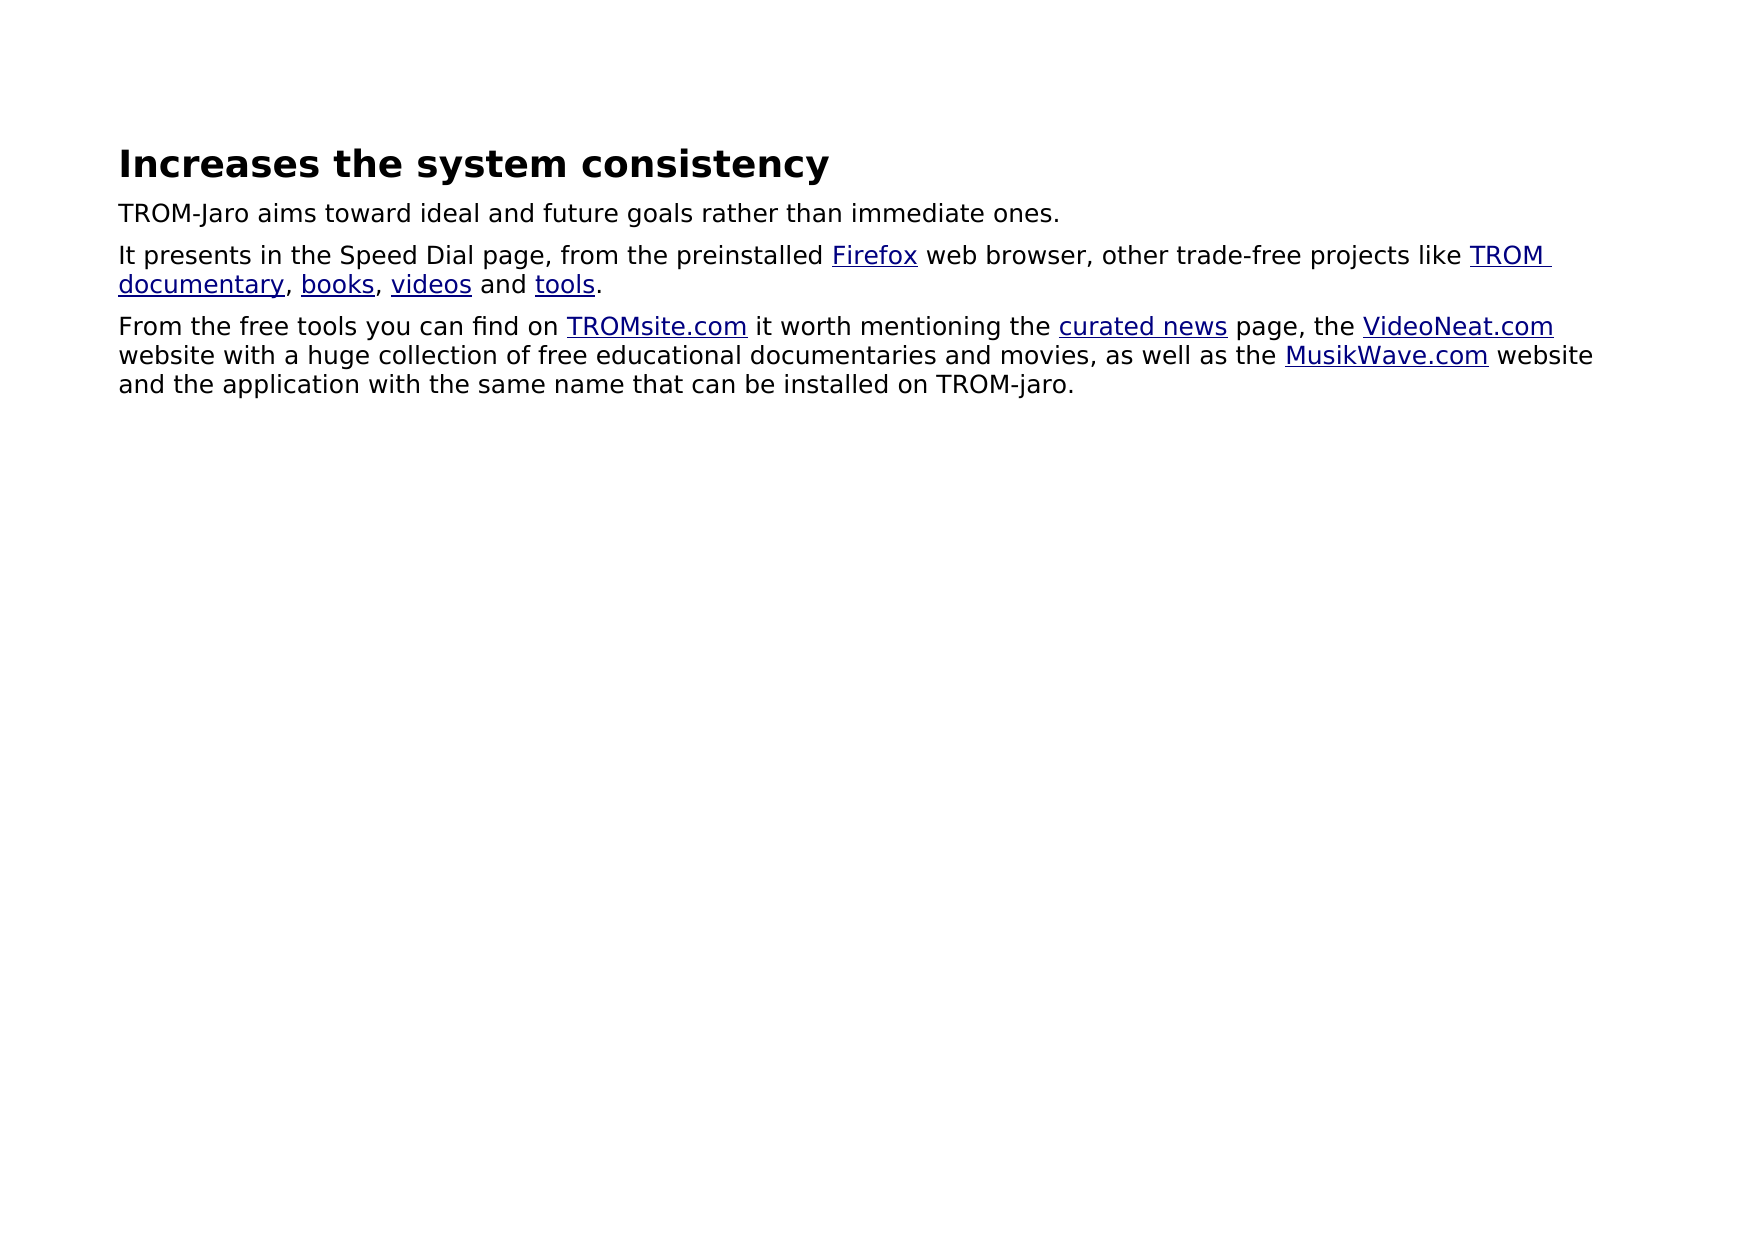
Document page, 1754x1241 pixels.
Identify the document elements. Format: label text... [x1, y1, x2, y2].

subtitle Increases the system consistency [118, 143, 1636, 187]
text TROM-Jaro aims toward ideal and future goals rather than immediate ones. [118, 199, 1636, 228]
text From the free tools you can find on TROMsite.com it worth mentioning the curated news page, the VideoNeat.com website with a huge collection of free educational documentaries and movies, as well as the MusikWave.com website and the application with the same name that can be installed on TROM-jaro. [118, 312, 1636, 399]
text It presents in the Speed Dial page, from the preinstalled Firefox web browser, other trade-free projects like TROM documentary, books, videos and tools. [118, 241, 1636, 299]
